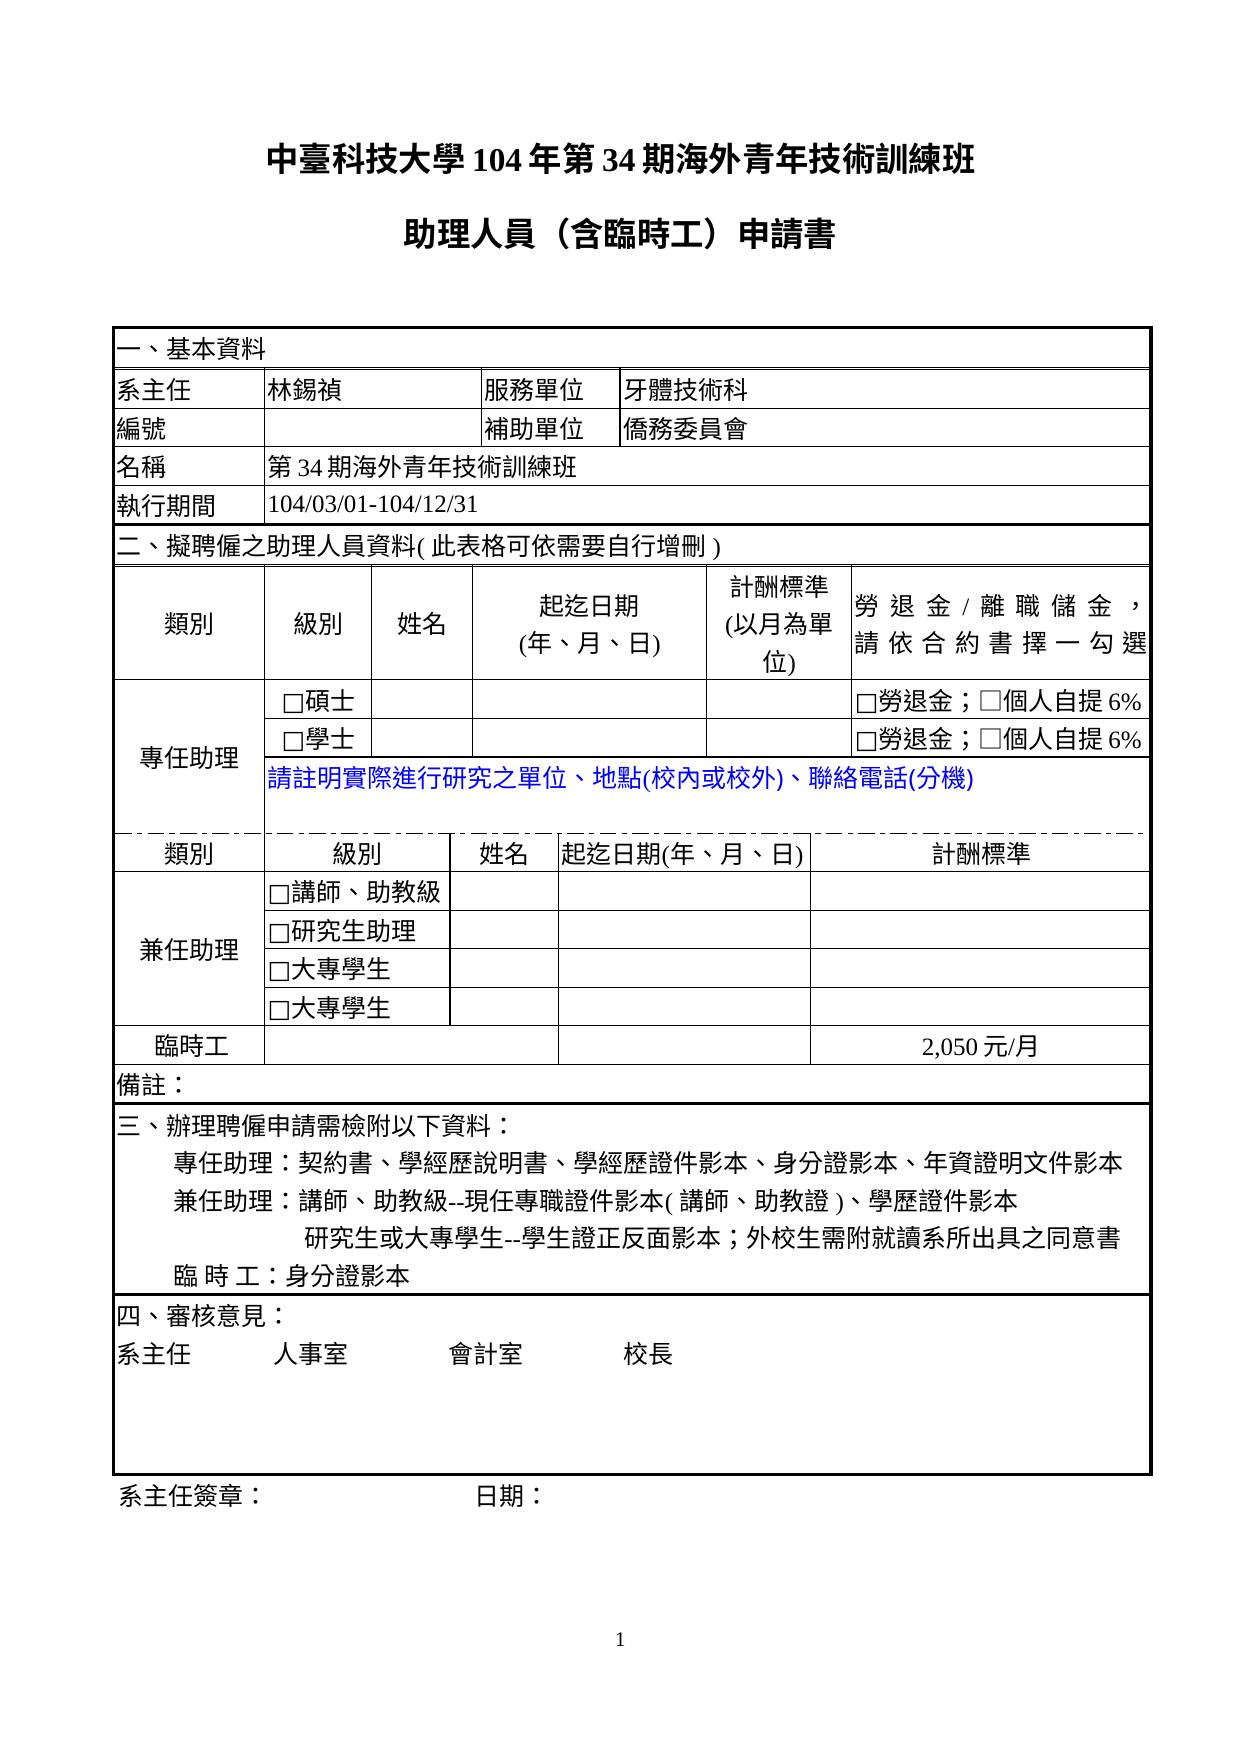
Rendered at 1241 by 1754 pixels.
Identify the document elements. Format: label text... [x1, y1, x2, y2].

table_cell 專任助理 [115, 680, 264, 832]
table_cell 三、辦理聘僱申請需檢附以下資料： 專任助理：契約書、學經歷說明書、學經歷證件影本、身分證影本、年資證明文件影本 兼任助理：講師、助教級--現任專職證件影本( 講師、助教證 )、學歷證件影本 研究生或大專學生--學生證正反面影本；外校生需附就讀系所出具之同意書 臨 時 工：身分證影本 [115, 1105, 1149, 1293]
text 中臺科技大學104年第34期海外青年技術訓練班 [118, 120, 1122, 195]
table_cell □大專學生 [265, 988, 449, 1025]
table_cell 系主任 [115, 370, 264, 407]
table_cell [811, 949, 1149, 987]
table_cell [451, 872, 558, 909]
table_cell 臨時工 [115, 1026, 264, 1064]
table_cell [811, 988, 1149, 1025]
table_cell [559, 949, 810, 987]
table_cell [811, 872, 1149, 909]
table_cell [707, 719, 851, 756]
table_cell 請註明實際進行研究之單位、地點(校內或校外)、聯絡電話(分機) [265, 758, 1149, 832]
table_cell 104/03/01-104/12/31 [265, 486, 1149, 523]
table_cell 計酬標準 [811, 833, 1149, 871]
table_cell 林錫禎 [265, 370, 481, 407]
table_cell 姓名 [372, 567, 472, 679]
table_cell 牙體技術科 [621, 370, 1149, 407]
table_cell [707, 680, 851, 718]
table_cell 類別 [115, 833, 264, 871]
table_cell 計酬標準 (以月為單位) [707, 567, 851, 679]
table_cell 勞退金/離職儲金， 請依合約書擇一勾選 [852, 567, 1149, 679]
table_cell 級別 [265, 567, 371, 679]
table_cell 2,050元/月 [811, 1026, 1149, 1064]
table_cell [265, 409, 481, 446]
table_cell 第34期海外青年技術訓練班 [265, 447, 1149, 484]
table_cell 姓名 [451, 833, 558, 871]
table_cell [451, 949, 558, 987]
table_cell 四、審核意見： 系主任 人事室 會計室 校長 [115, 1296, 1149, 1472]
table_header 一、基本資料 [115, 329, 1149, 367]
table_cell □碩士 [265, 680, 371, 718]
table_cell 補助單位 [482, 409, 619, 446]
table_cell 編號 [115, 409, 264, 446]
table_cell 類別 [115, 567, 264, 679]
table_cell [372, 680, 472, 718]
table_cell □研究生助理 [265, 911, 449, 948]
table_cell □學士 [265, 719, 371, 756]
table_cell □勞退金；□個人自提6% [852, 719, 1149, 756]
table_cell [473, 719, 706, 756]
table_cell □講師、助教級 [265, 872, 449, 909]
table_cell [811, 911, 1149, 948]
table_cell □勞退金；□個人自提6% [852, 680, 1149, 718]
table_cell 備註： [115, 1065, 1149, 1102]
table_cell 服務單位 [482, 370, 619, 407]
table_cell [559, 911, 810, 948]
table_cell 二、擬聘僱之助理人員資料( 此表格可依需要自行增刪 ) [115, 526, 1149, 564]
table_cell [559, 872, 810, 909]
table_cell 兼任助理 [115, 872, 264, 1025]
table_cell [451, 988, 558, 1025]
text 助理人員（含臨時工）申請書 [118, 195, 1122, 270]
table_cell [451, 911, 558, 948]
table_cell [372, 719, 472, 756]
table_cell 名稱 [115, 447, 264, 484]
table_cell [265, 1026, 558, 1064]
table_cell 起迄日期 (年、月、日) [473, 567, 706, 679]
table_cell [473, 680, 706, 718]
table_cell 級別 [265, 833, 449, 871]
table_cell [559, 1026, 810, 1064]
table_cell [559, 988, 810, 1025]
table_cell 執行期間 [115, 486, 264, 523]
table_cell □大專學生 [265, 949, 449, 987]
table_cell 起迄日期(年、月、日) [559, 833, 810, 871]
table_cell 僑務委員會 [621, 409, 1149, 446]
text 系主任簽章： 日期： [118, 1476, 1122, 1513]
